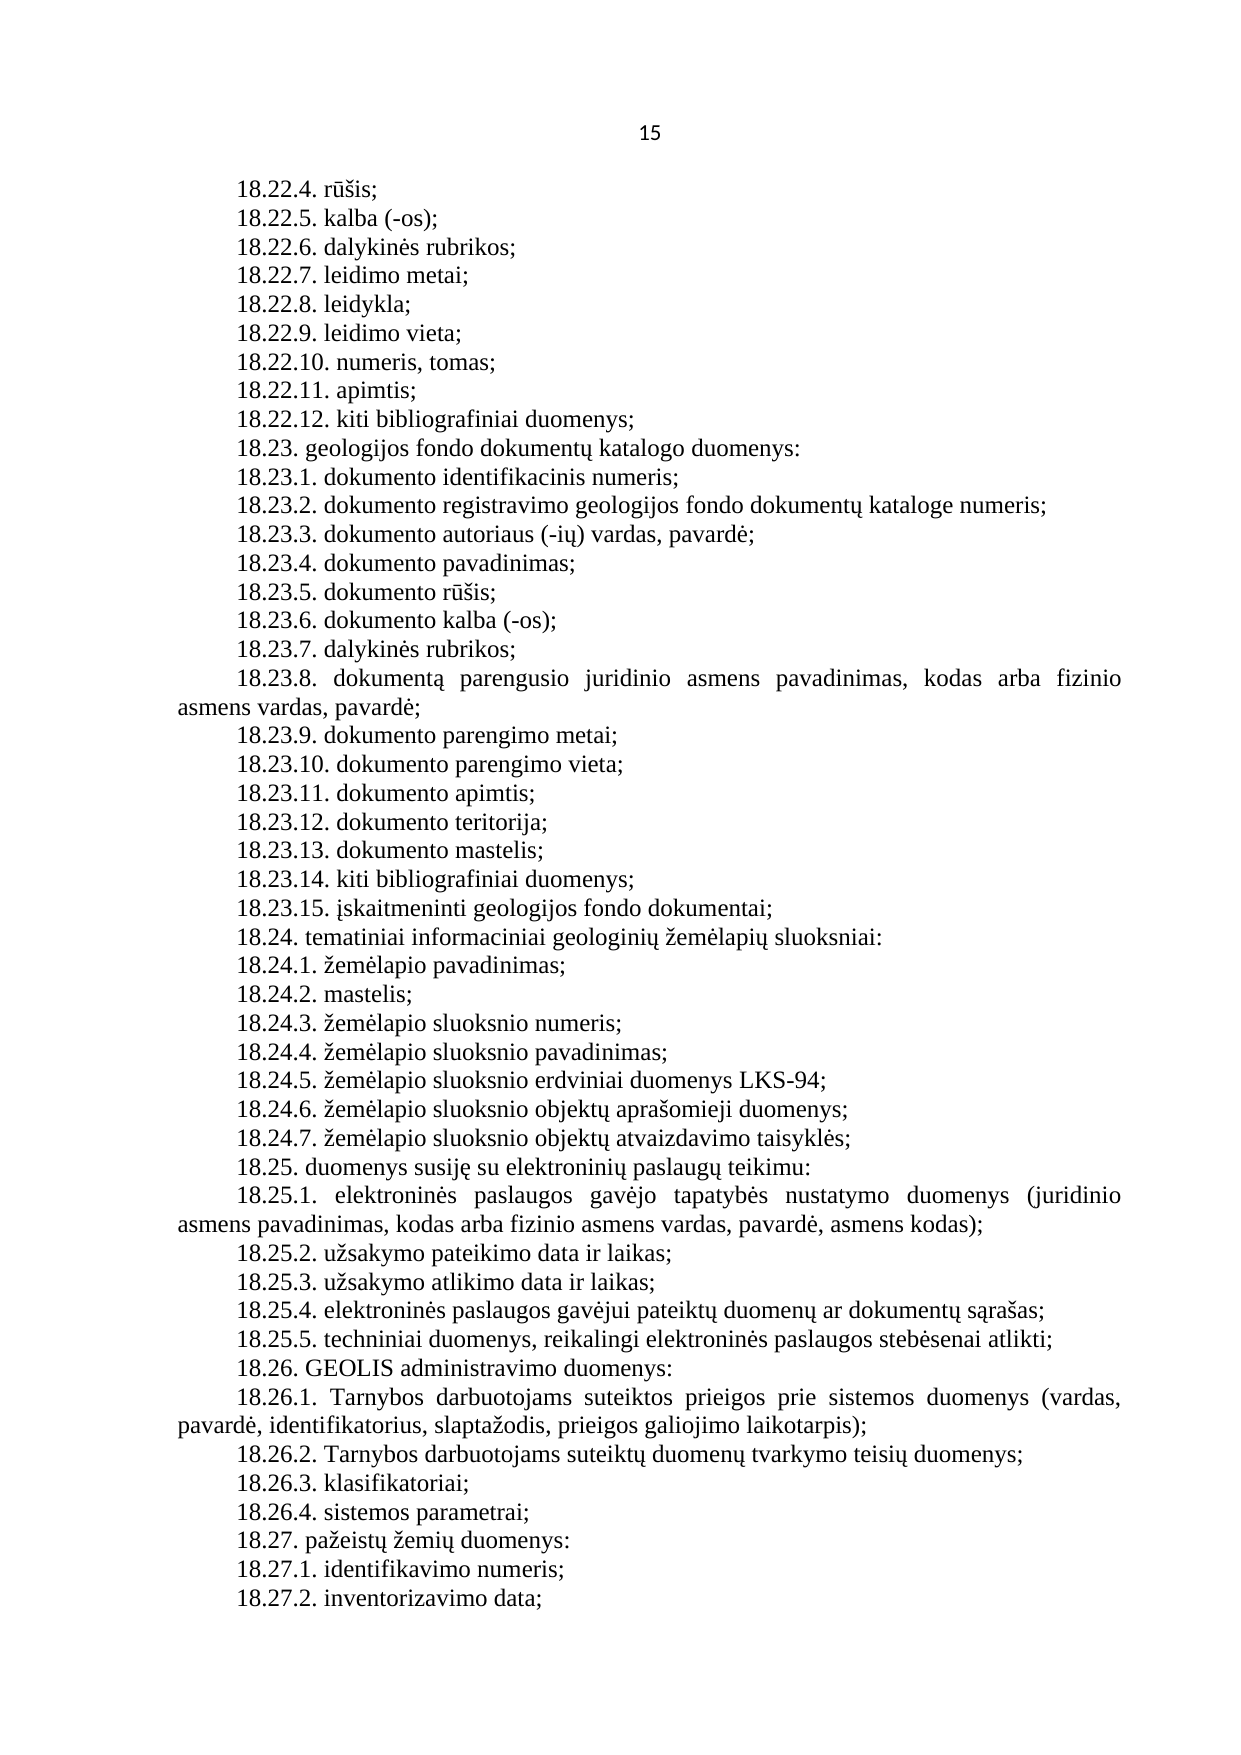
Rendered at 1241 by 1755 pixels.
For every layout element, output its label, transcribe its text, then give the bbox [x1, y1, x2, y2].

text 18.25. duomenys susiję su elektroninių paslaugų teikimu: [177, 1152, 1122, 1180]
text 18.24. tematiniai informaciniai geologinių žemėlapių sluoksniai: [177, 922, 1122, 950]
text 18.23.15. įskaitmeninti geologijos fondo dokumentai; [177, 893, 1122, 922]
text 18.22.8. leidykla; [177, 289, 1122, 318]
text 18.23.6. dokumento kalba (-os); [177, 605, 1122, 634]
text 18.22.10. numeris, tomas; [177, 347, 1122, 375]
text 18.23. geologijos fondo dokumentų katalogo duomenys: [177, 433, 1122, 462]
text 18.23.3. dokumento autoriaus (-ių) vardas, pavardė; [177, 519, 1122, 548]
text 18.24.2. mastelis; [177, 979, 1122, 1008]
text 18.23.10. dokumento parengimo vieta; [177, 749, 1122, 778]
text 18.24.1. žemėlapio pavadinimas; [177, 950, 1122, 979]
text 18.23.1. dokumento identifikacinis numeris; [177, 462, 1122, 490]
text 18.27. pažeistų žemių duomenys: [177, 1525, 1122, 1554]
text 18.25.1. elektroninės paslaugos gavėjo tapatybės nustatymo duomenys (juridinio asmens pavadinimas, kodas arba fizinio asmens vardas, pavardė, asmens kodas); [177, 1180, 1122, 1238]
text 18.25.2. užsakymo pateikimo data ir laikas; [177, 1238, 1122, 1267]
text 18.24.3. žemėlapio sluoksnio numeris; [177, 1008, 1122, 1037]
text 18.23.4. dokumento pavadinimas; [177, 548, 1122, 577]
text 18.27.1. identifikavimo numeris; [177, 1554, 1122, 1583]
text 18.23.12. dokumento teritorija; [177, 807, 1122, 835]
text 18.24.7. žemėlapio sluoksnio objektų atvaizdavimo taisyklės; [177, 1123, 1122, 1152]
text 18.23.14. kiti bibliografiniai duomenys; [177, 864, 1122, 893]
text 18.23.5. dokumento rūšis; [177, 577, 1122, 605]
text 18.27.2. inventorizavimo data; [177, 1583, 1122, 1612]
text 18.22.4. rūšis; [177, 174, 1122, 203]
text 18.23.11. dokumento apimtis; [177, 778, 1122, 807]
text 18.25.3. užsakymo atlikimo data ir laikas; [177, 1267, 1122, 1295]
text 18.22.12. kiti bibliografiniai duomenys; [177, 404, 1122, 433]
text 18.22.6. dalykinės rubrikos; [177, 232, 1122, 260]
text 18.23.9. dokumento parengimo metai; [177, 720, 1122, 749]
text 18.23.7. dalykinės rubrikos; [177, 634, 1122, 663]
text 18.23.8. dokumentą parengusio juridinio asmens pavadinimas, kodas arba fizinio asmens vardas, pavardė; [177, 663, 1122, 720]
text 18.24.5. žemėlapio sluoksnio erdviniai duomenys LKS-94; [177, 1065, 1122, 1094]
text 18.25.5. techniniai duomenys, reikalingi elektroninės paslaugos stebėsenai atlikti; [177, 1324, 1122, 1353]
text 18.22.7. leidimo metai; [177, 260, 1122, 289]
text 18.26.2. Tarnybos darbuotojams suteiktų duomenų tvarkymo teisių duomenys; [177, 1439, 1122, 1468]
text 18.22.5. kalba (-os); [177, 203, 1122, 232]
text 18.26.4. sistemos parametrai; [177, 1497, 1122, 1525]
text 18.22.11. apimtis; [177, 375, 1122, 404]
text 18.26.1. Tarnybos darbuotojams suteiktos prieigos prie sistemos duomenys (vardas, pavardė, identifikatorius, slaptažodis, prieigos galiojimo laikotarpis); [177, 1382, 1122, 1439]
text 18.24.6. žemėlapio sluoksnio objektų aprašomieji duomenys; [177, 1094, 1122, 1123]
text 18.23.2. dokumento registravimo geologijos fondo dokumentų kataloge numeris; [177, 490, 1122, 519]
text 18.23.13. dokumento mastelis; [177, 835, 1122, 864]
text 18.25.4. elektroninės paslaugos gavėjui pateiktų duomenų ar dokumentų sąrašas; [177, 1295, 1122, 1324]
text 18.22.9. leidimo vieta; [177, 318, 1122, 347]
text 18.26. GEOLIS administravimo duomenys: [177, 1353, 1122, 1382]
text 18.24.4. žemėlapio sluoksnio pavadinimas; [177, 1037, 1122, 1065]
text 18.26.3. klasifikatoriai; [177, 1468, 1122, 1497]
